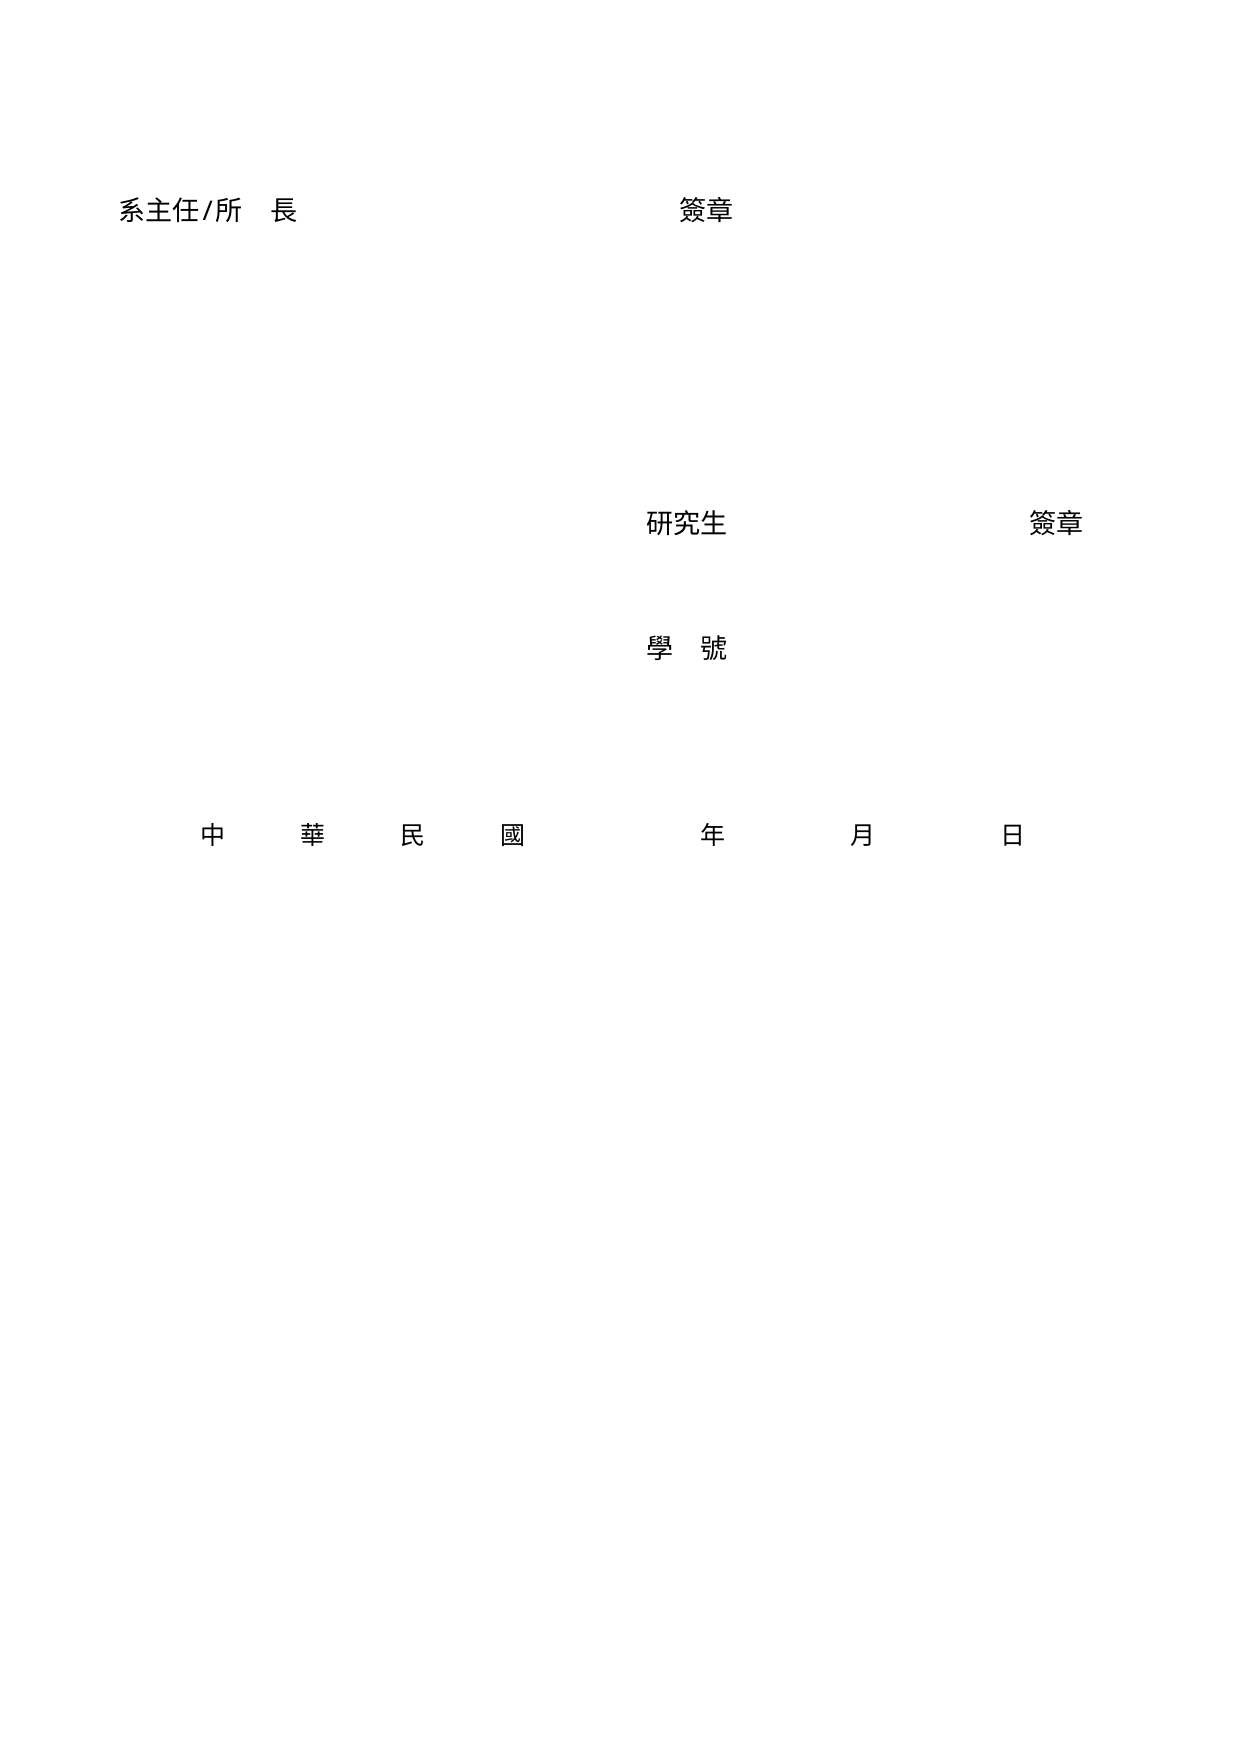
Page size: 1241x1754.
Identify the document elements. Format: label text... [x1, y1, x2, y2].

text 系主任/所 長 簽章 [118, 167, 1107, 229]
text 中 華 民 國 年 月 日 [118, 792, 1107, 854]
text 學 號 [118, 604, 1107, 667]
text 研究生 簽章 [118, 479, 1107, 542]
